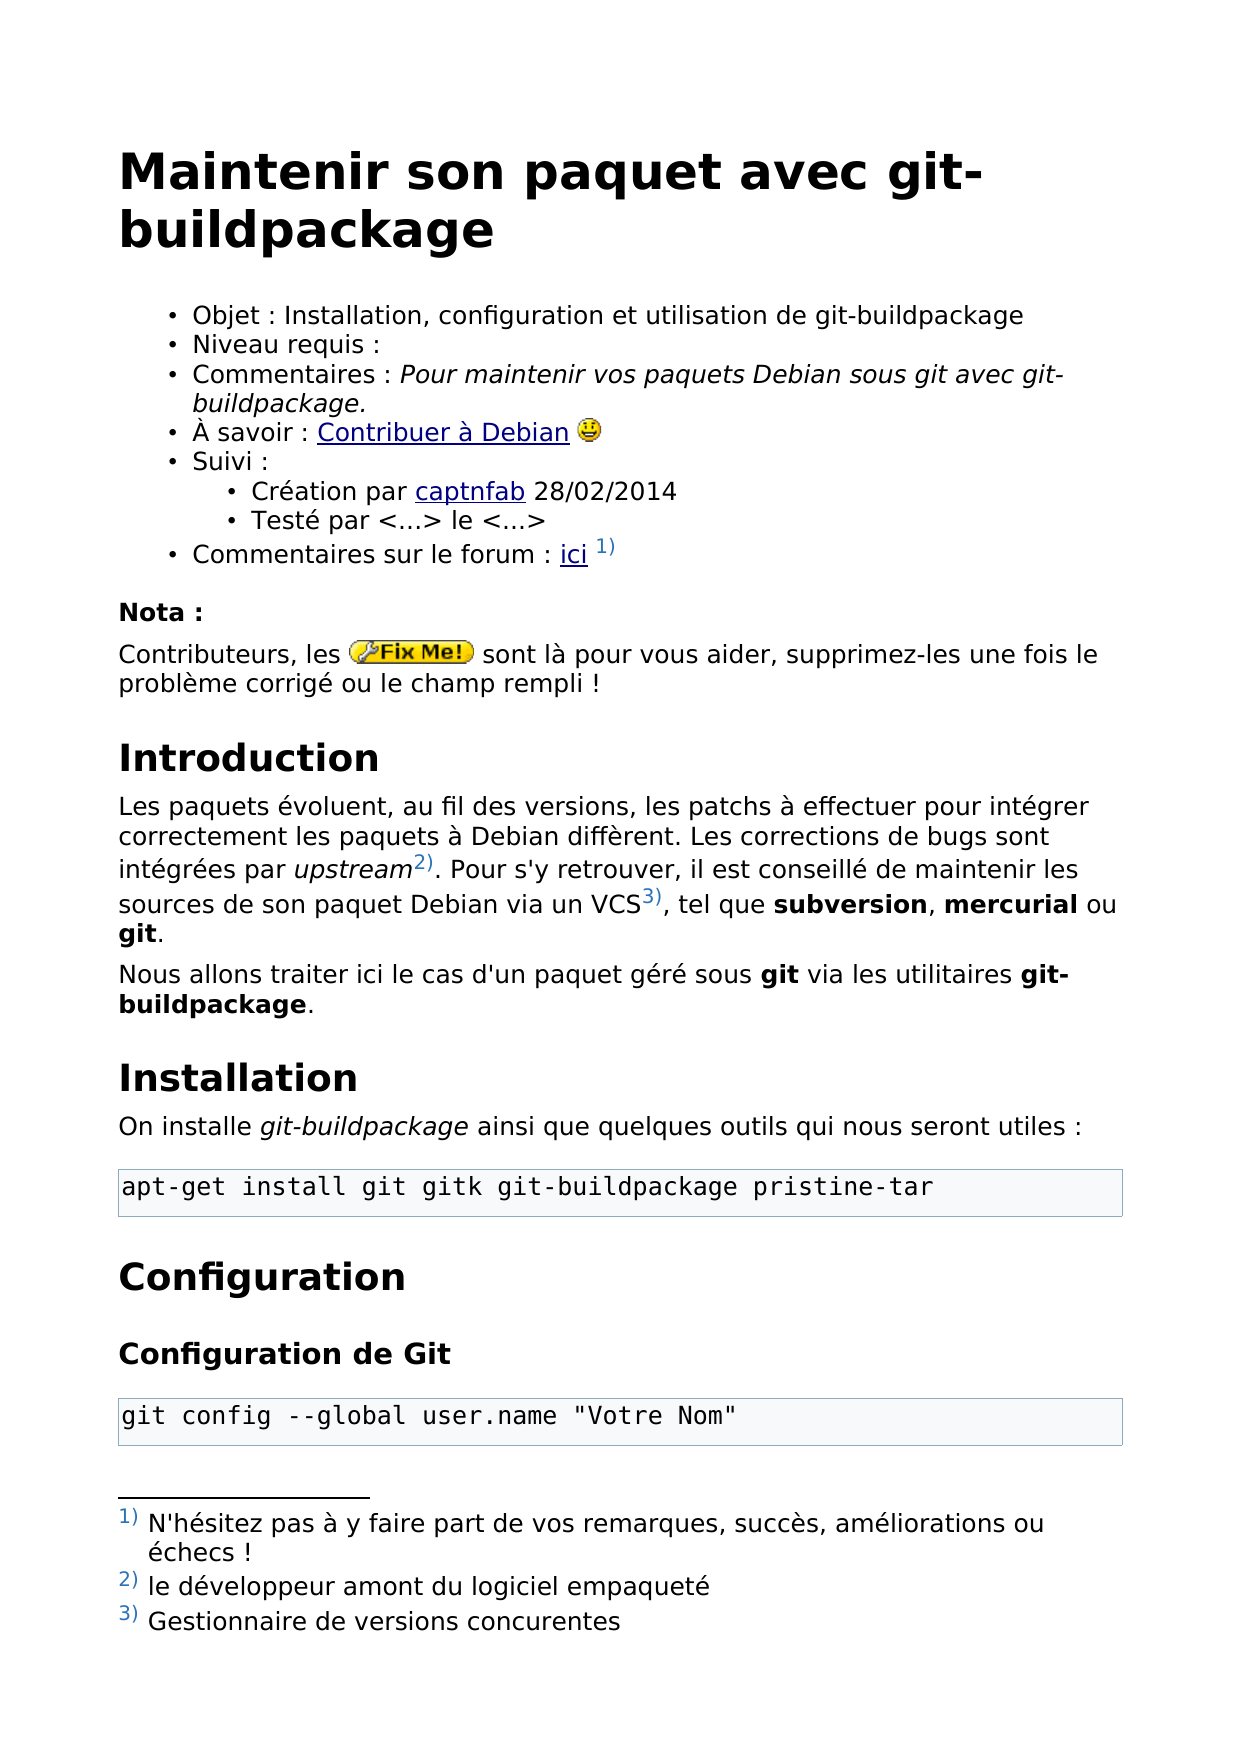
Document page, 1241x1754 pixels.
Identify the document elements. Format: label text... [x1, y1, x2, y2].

table_header apt-get install git gitk git-buildpackage pristine-tar [119, 1170, 1122, 1216]
list Objet : Installation, configuration et utilisation de git-buildpackage [177, 302, 1122, 331]
text Gestionnaire de versions concurentes [118, 1602, 1122, 1636]
list Suivi : [177, 448, 1122, 477]
list N'hésitez pas à y faire part de vos remarques, succès, améliorations ou échecs ! [118, 1504, 1122, 1568]
list Création par captnfab 28/02/2014 [236, 477, 1122, 506]
text Les paquets évoluent, au fil des versions, les patchs à effectuer pour intégrer correctement les paquets à Debian diffèrent. Les corrections de bugs sont intégrées par upstream. Pour s'y retrouver, il est conseillé de maintenir les sources de son paquet Debian via un VCS, tel que subversion, mercurial ou git. [118, 792, 1122, 948]
table_header git config --global user.name "Votre Nom" [119, 1399, 1122, 1445]
text Nota : [118, 599, 1122, 628]
picture [349, 640, 474, 664]
list Testé par <...> le <...> [236, 506, 1122, 535]
text le développeur amont du logiciel empaqueté [118, 1568, 1122, 1602]
list Commentaires : Pour maintenir vos paquets Debian sous git avec git-buildpackage. [177, 360, 1122, 418]
picture [577, 418, 602, 442]
subtitle Introduction [118, 736, 1122, 780]
text Contributeurs, les sont là pour vous aider, supprimez-les une fois le problème corrigé ou le champ rempli ! [118, 640, 1122, 699]
subtitle Configuration de Git [118, 1337, 1122, 1371]
subtitle Installation [118, 1056, 1122, 1100]
text On installe git-buildpackage ainsi que quelques outils qui nous seront utiles : [118, 1113, 1122, 1142]
list Commentaires sur le forum : ici [177, 535, 1122, 569]
list Niveau requis : [177, 331, 1122, 360]
list À savoir : Contribuer à Debian [177, 418, 1122, 448]
subtitle Maintenir son paquet avec git-buildpackage [118, 143, 1122, 259]
text Nous allons traiter ici le cas d'un paquet géré sous git via les utilitaires git-buildpackage. [118, 961, 1122, 1019]
subtitle Configuration [118, 1256, 1122, 1299]
